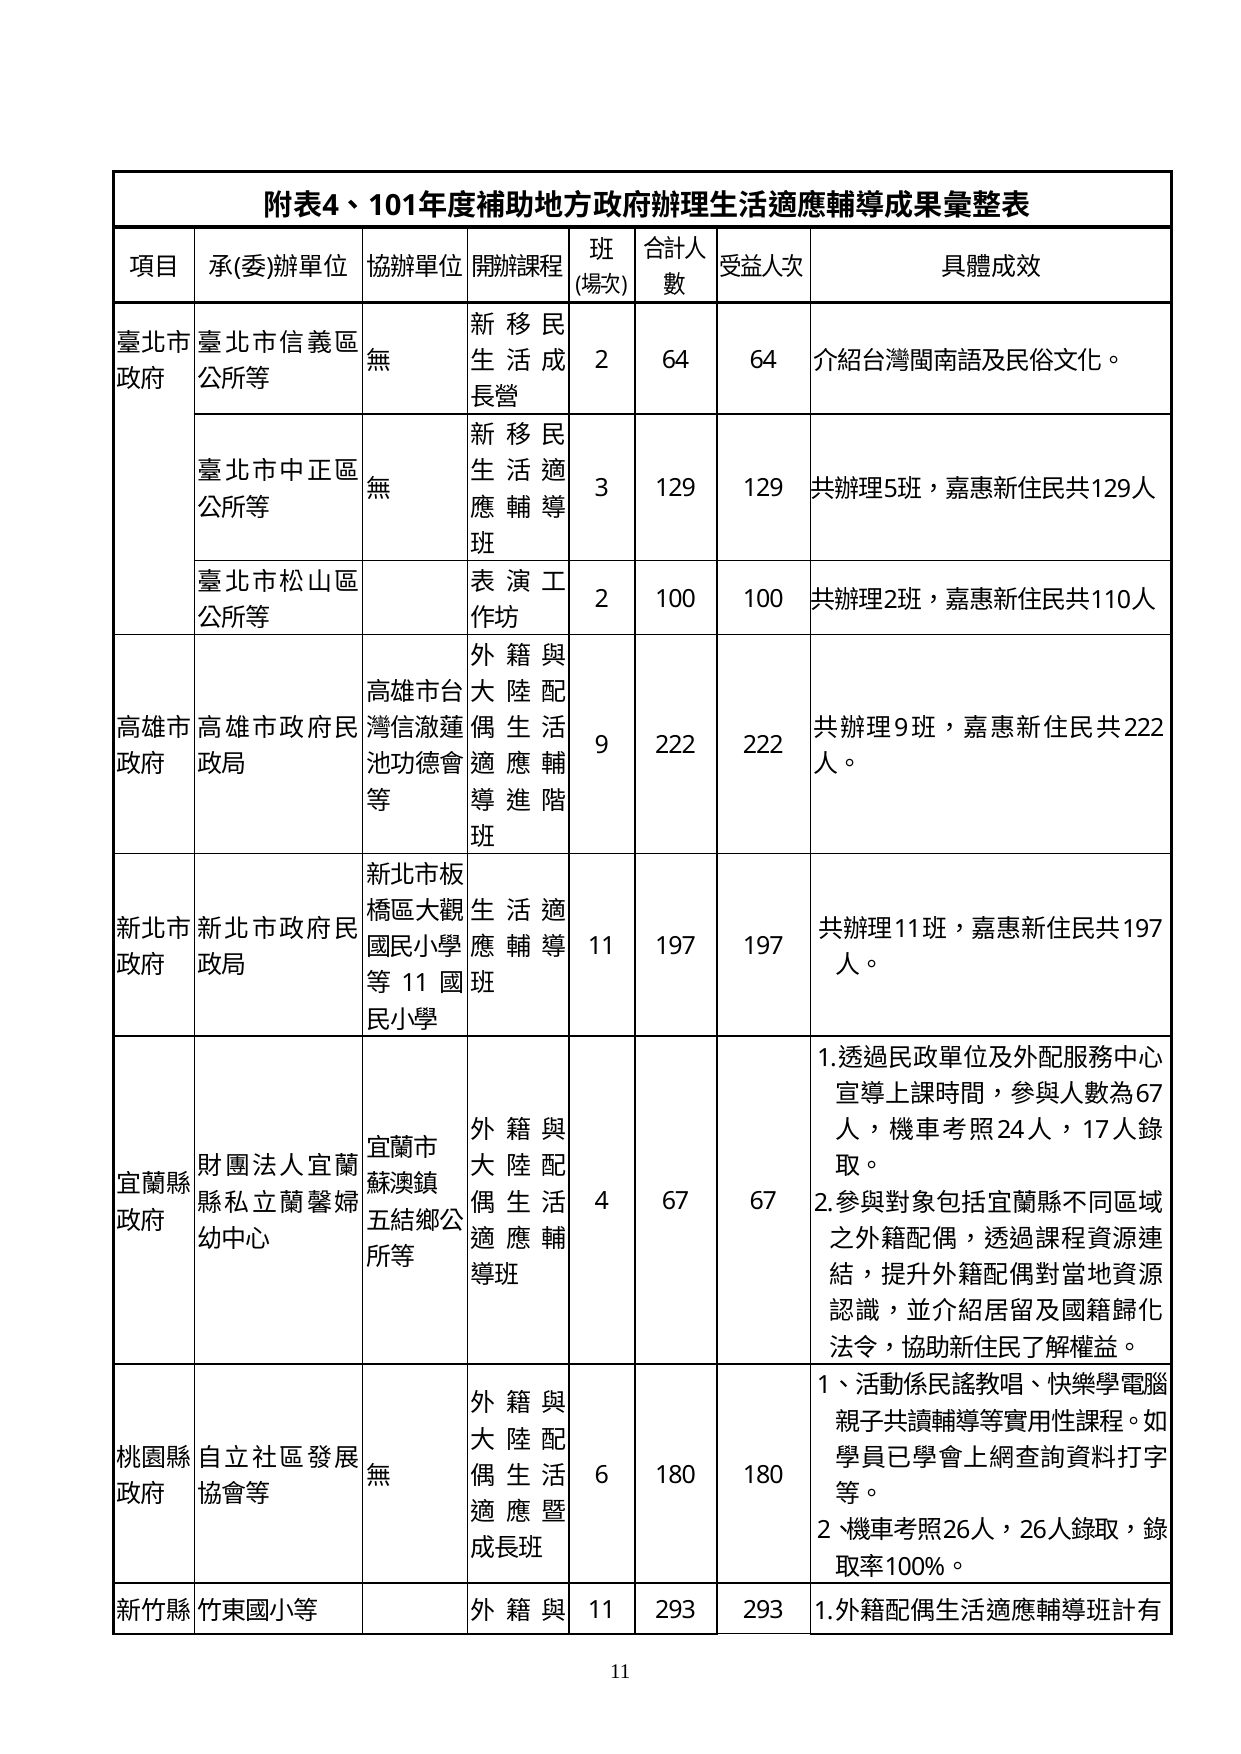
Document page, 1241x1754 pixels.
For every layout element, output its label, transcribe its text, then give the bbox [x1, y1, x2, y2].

table_cell 100 [718, 561, 810, 633]
table_cell 臺北市政府 [115, 304, 194, 413]
table_cell 100 [636, 561, 716, 633]
table_cell 共辦理11班，嘉惠新住民共197人。 [811, 854, 1170, 1035]
table_cell 共辦理2班，嘉惠新住民共110人 [811, 561, 1170, 633]
table_cell 表演工作坊 [468, 561, 568, 633]
table_cell 新移民生活適應輔導班 [468, 415, 568, 559]
table_cell 6 [570, 1365, 634, 1582]
table_cell 222 [718, 635, 810, 853]
table_cell 外籍與大陸配偶生活適應輔導進階班 [468, 635, 568, 853]
table_cell 129 [718, 415, 810, 559]
table_cell 1.透過民政單位及外配服務中心宣導上課時間，參與人數為67人，機車考照24人，17人錄取。 2.參與對象包括宜蘭縣不同區域之外籍配偶，透過課程資源連結，提升外籍配偶對當地資源認識，並介紹居留及國籍歸化法令，協助新住民了解權益。 [811, 1037, 1170, 1363]
table_cell 2 [570, 561, 634, 633]
table_cell 受益人次 [718, 229, 810, 301]
table_cell 180 [718, 1365, 810, 1582]
table_cell 2 [570, 304, 634, 413]
table_cell 無 [363, 1365, 467, 1582]
table_cell 11 [570, 1584, 634, 1633]
table_cell 項目 [115, 229, 194, 301]
table_cell 64 [718, 304, 810, 413]
table_header 附表4、101年度補助地方政府辦理生活適應輔導成果彙整表 [115, 173, 1170, 225]
table_cell 新移民生活成長營 [468, 304, 568, 413]
table_cell 班 (場次) [570, 229, 634, 301]
table_cell 財團法人宜蘭縣私立蘭馨婦幼中心 [195, 1037, 362, 1363]
table_cell [363, 561, 467, 633]
table_cell 180 [636, 1365, 716, 1582]
table_cell 承(委)辦單位 [195, 229, 362, 301]
table_cell 合計人數 [636, 229, 716, 301]
table_cell 高雄市台灣信澈蓮池功德會等 [363, 635, 467, 853]
table_cell 共辦理9班，嘉惠新住民共222人。 [811, 635, 1170, 853]
table_cell 1、活動係民謠教唱、快樂學電腦親子共讀輔導等實用性課程。如學員已學會上網查詢資料打字等。 2、機車考照26人，26人錄取，錄取率100%。 [811, 1365, 1170, 1582]
table_cell 高雄市政府民政局 [195, 635, 362, 853]
table_cell 介紹台灣閩南語及民俗文化。 [811, 304, 1170, 413]
table_cell 新北市板橋區大觀國民小學 等11國民小學 [363, 854, 467, 1035]
table_cell 臺北市松山區公所等 [195, 561, 362, 633]
table_cell 197 [636, 854, 716, 1035]
table_cell 臺北市信義區公所等 [195, 304, 362, 413]
table_cell 竹東國小等 [195, 1584, 362, 1633]
table_cell 67 [636, 1037, 716, 1363]
table_cell [115, 413, 194, 559]
table_cell 外籍與 [468, 1584, 568, 1633]
table_cell [115, 560, 194, 633]
table_cell 生活適應輔導班 [468, 854, 568, 1035]
table_cell 129 [636, 415, 716, 559]
table_cell 宜蘭市 蘇澳鎮 五結鄉公所等 [363, 1037, 467, 1363]
table_cell 臺北市中正區公所等 [195, 415, 362, 559]
table_cell 293 [636, 1584, 716, 1633]
table_cell 1.外籍配偶生活適應輔導班計有 [811, 1584, 1170, 1633]
table_cell 222 [636, 635, 716, 853]
table_cell 197 [718, 854, 810, 1035]
table_cell 高雄市政府 [115, 635, 194, 853]
table_cell 64 [636, 304, 716, 413]
table_cell 外籍與大陸配偶生活適應輔導班 [468, 1037, 568, 1363]
table_cell 11 [570, 854, 634, 1035]
table_cell 協辦單位 [363, 229, 467, 301]
table_cell 新北市政府 [115, 854, 194, 1035]
table_cell 自立社區發展協會等 [195, 1365, 362, 1582]
table_cell [363, 1584, 467, 1633]
table_cell 具體成效 [811, 229, 1170, 301]
table_cell 3 [570, 415, 634, 559]
table_cell 293 [718, 1584, 810, 1633]
table_cell 外籍與大陸配偶生活適應暨成長班 [468, 1365, 568, 1582]
table_cell 開辦課程 [468, 229, 568, 301]
table_cell 67 [718, 1037, 810, 1363]
table_cell 新北市政府民政局 [195, 854, 362, 1035]
table_cell 新竹縣 [115, 1584, 194, 1633]
table_cell 宜蘭縣政府 [115, 1037, 194, 1363]
table_cell 9 [570, 635, 634, 853]
table_cell 桃園縣政府 [115, 1365, 194, 1582]
table_cell 無 [363, 304, 467, 413]
table_cell 共辦理5班，嘉惠新住民共129人 [811, 415, 1170, 559]
table_cell 無 [363, 415, 467, 559]
table_cell 4 [570, 1037, 634, 1363]
